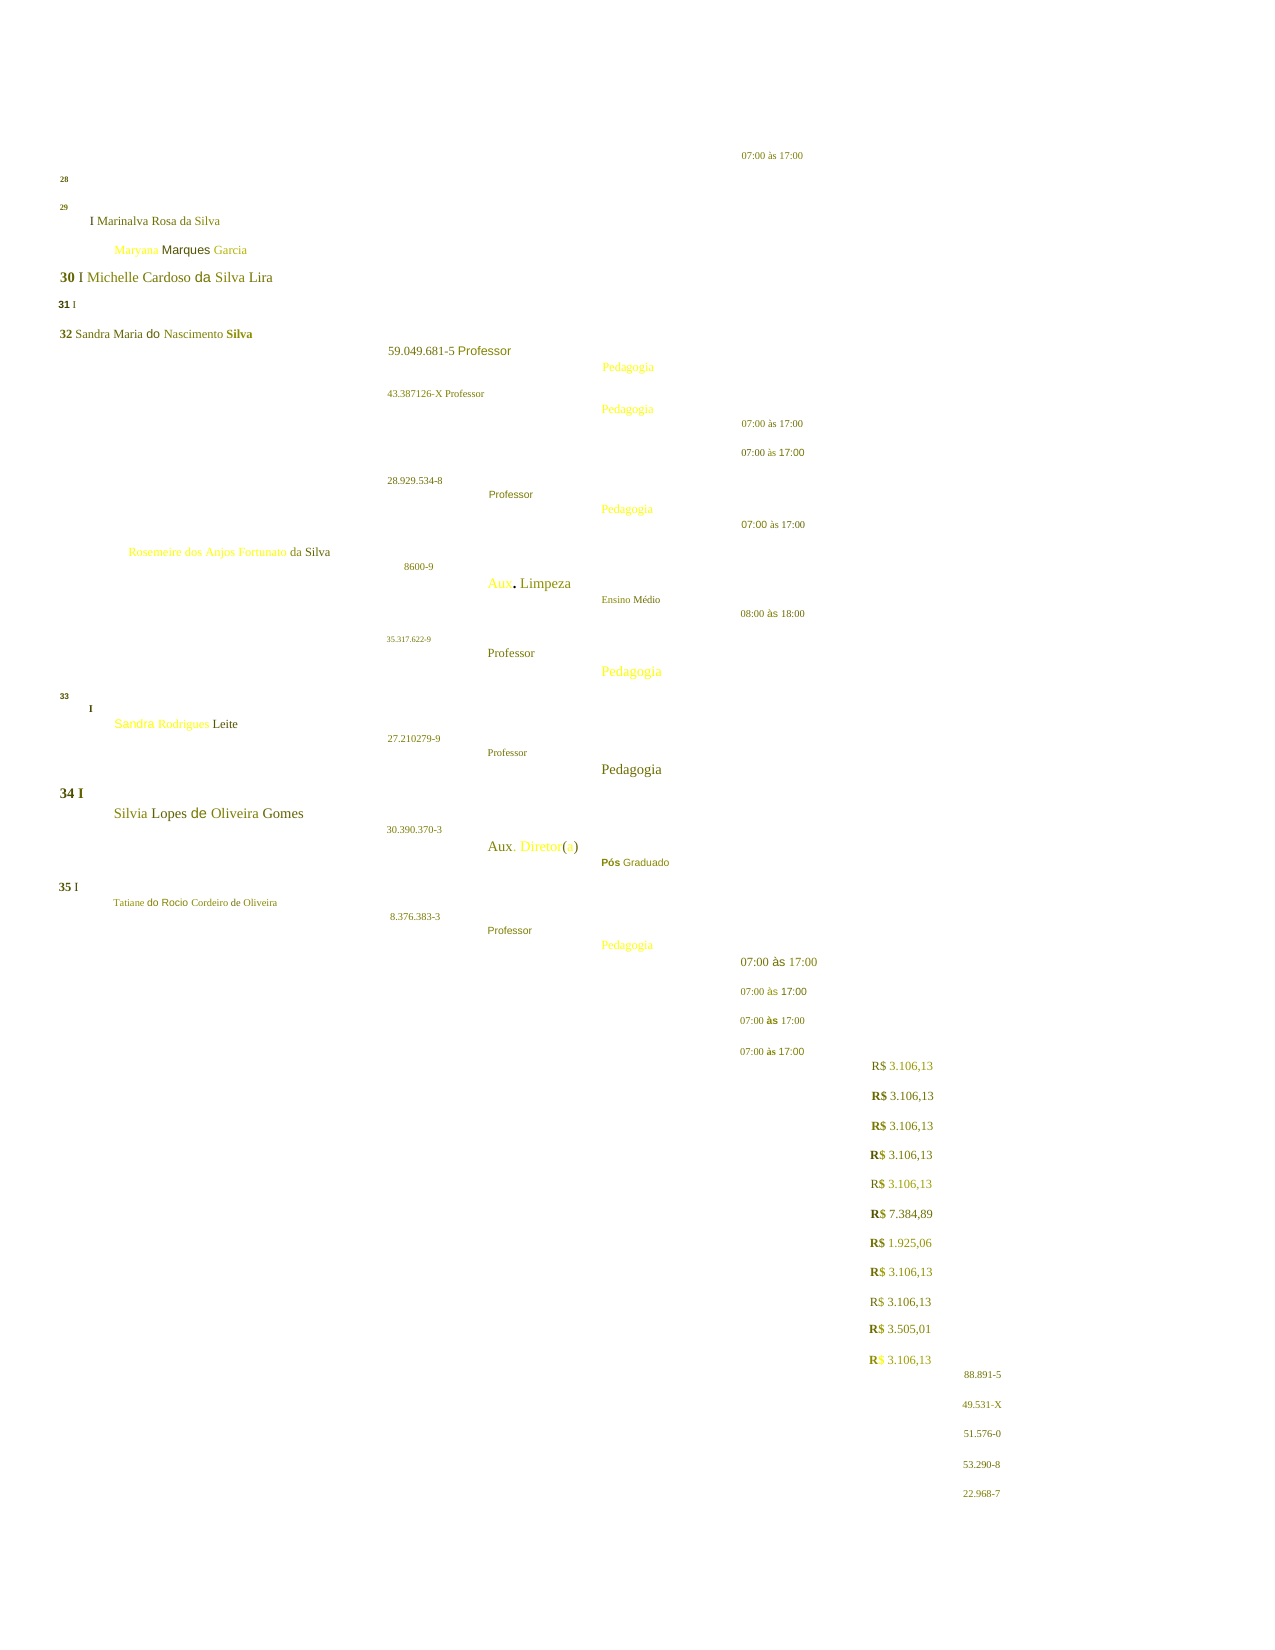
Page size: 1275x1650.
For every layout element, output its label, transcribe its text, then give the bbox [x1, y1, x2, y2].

text R$ 1.925,06 [869, 1236, 1007, 1250]
text 22.968-7 [963, 1488, 1082, 1500]
text Professor [487, 747, 609, 759]
text Pedagogia [601, 662, 728, 679]
text R$ 3.106,13 [871, 1088, 1008, 1103]
text 08:00 às 18:00 [740, 608, 891, 620]
text R$ 3.106,13 [870, 1177, 1007, 1191]
text Professor [487, 924, 608, 936]
text 32 Sandra Maria do Nascimento Silva [59, 327, 370, 341]
text R$ 3.106,13 [869, 1353, 1007, 1367]
text 8.376.383-3 [390, 911, 525, 922]
text 30.390.370-3 [386, 824, 528, 836]
text 49.531-X [962, 1399, 1083, 1411]
text 8600-9 [404, 561, 512, 573]
text 88.891-5 [964, 1369, 1083, 1381]
text 34 I [59, 785, 167, 802]
text Ensino Médio [601, 594, 747, 606]
text R$ 3.106,13 [871, 1059, 1008, 1073]
text R$ 3.106,13 [870, 1265, 1006, 1279]
text Tatiane do Rocio Cordeiro de Oliveira [113, 897, 387, 909]
text 27.210279-9 [387, 733, 528, 745]
text 07:00 às 17:00 [740, 986, 889, 998]
text R$ 3.505,01 [869, 1322, 1006, 1337]
text Aux. Limpeza [487, 575, 635, 592]
text 30 I Michelle Cardoso da Silva Lira [60, 268, 351, 285]
text Pedagogia [601, 761, 727, 777]
text Sandra Rodrigues Leite [114, 717, 309, 731]
text 31 I [58, 299, 169, 311]
text 07:00 às 17:00 [741, 447, 892, 459]
text Pedagogia [601, 401, 728, 416]
text Aux. Diretor(a) [487, 838, 642, 854]
text 59.049.681-5 Professor [388, 343, 609, 358]
text 28 [60, 175, 144, 185]
text Pedagogia [601, 502, 728, 517]
text Pedagogia [601, 938, 727, 952]
text R$ 7.384,89 [870, 1207, 1007, 1221]
text Rosemeire dos Anjos Fortunato da Silva [128, 544, 413, 559]
text 53.290-8 [963, 1459, 1082, 1471]
text I [88, 703, 167, 715]
text 35.317.622-9 [386, 635, 528, 645]
text Silvia Lopes de Oliveira Gomes [113, 804, 353, 821]
text Professor [487, 646, 609, 660]
text Professor [488, 488, 609, 501]
text 07:00 às 17:00 [741, 418, 891, 430]
text 35 I [58, 880, 168, 894]
text R$ 3.106,13 [871, 1118, 1007, 1133]
text Pós Graduado [601, 857, 747, 869]
text 07:00 às 17:00 [740, 1014, 890, 1026]
text 07:00 às 17:00 [740, 1045, 889, 1057]
text R$ 3.106,13 [869, 1294, 1006, 1309]
text R$ 3.106,13 [870, 1148, 1007, 1162]
text Maryana Marques Garcia [114, 243, 320, 257]
text I Marinalva Rosa da Silva [89, 213, 316, 228]
text 33 [59, 692, 143, 701]
text 29 [59, 203, 146, 212]
text 28.929.534-8 [387, 475, 529, 487]
text Pedagogia [602, 360, 728, 374]
text 07:00 às 17:00 [741, 150, 892, 162]
text 07:00 às 17:00 [740, 954, 890, 969]
text 07:00 às 17:00 [741, 519, 891, 531]
text 43.387126-X Professor [387, 388, 610, 399]
text 51.576-0 [963, 1428, 1082, 1440]
